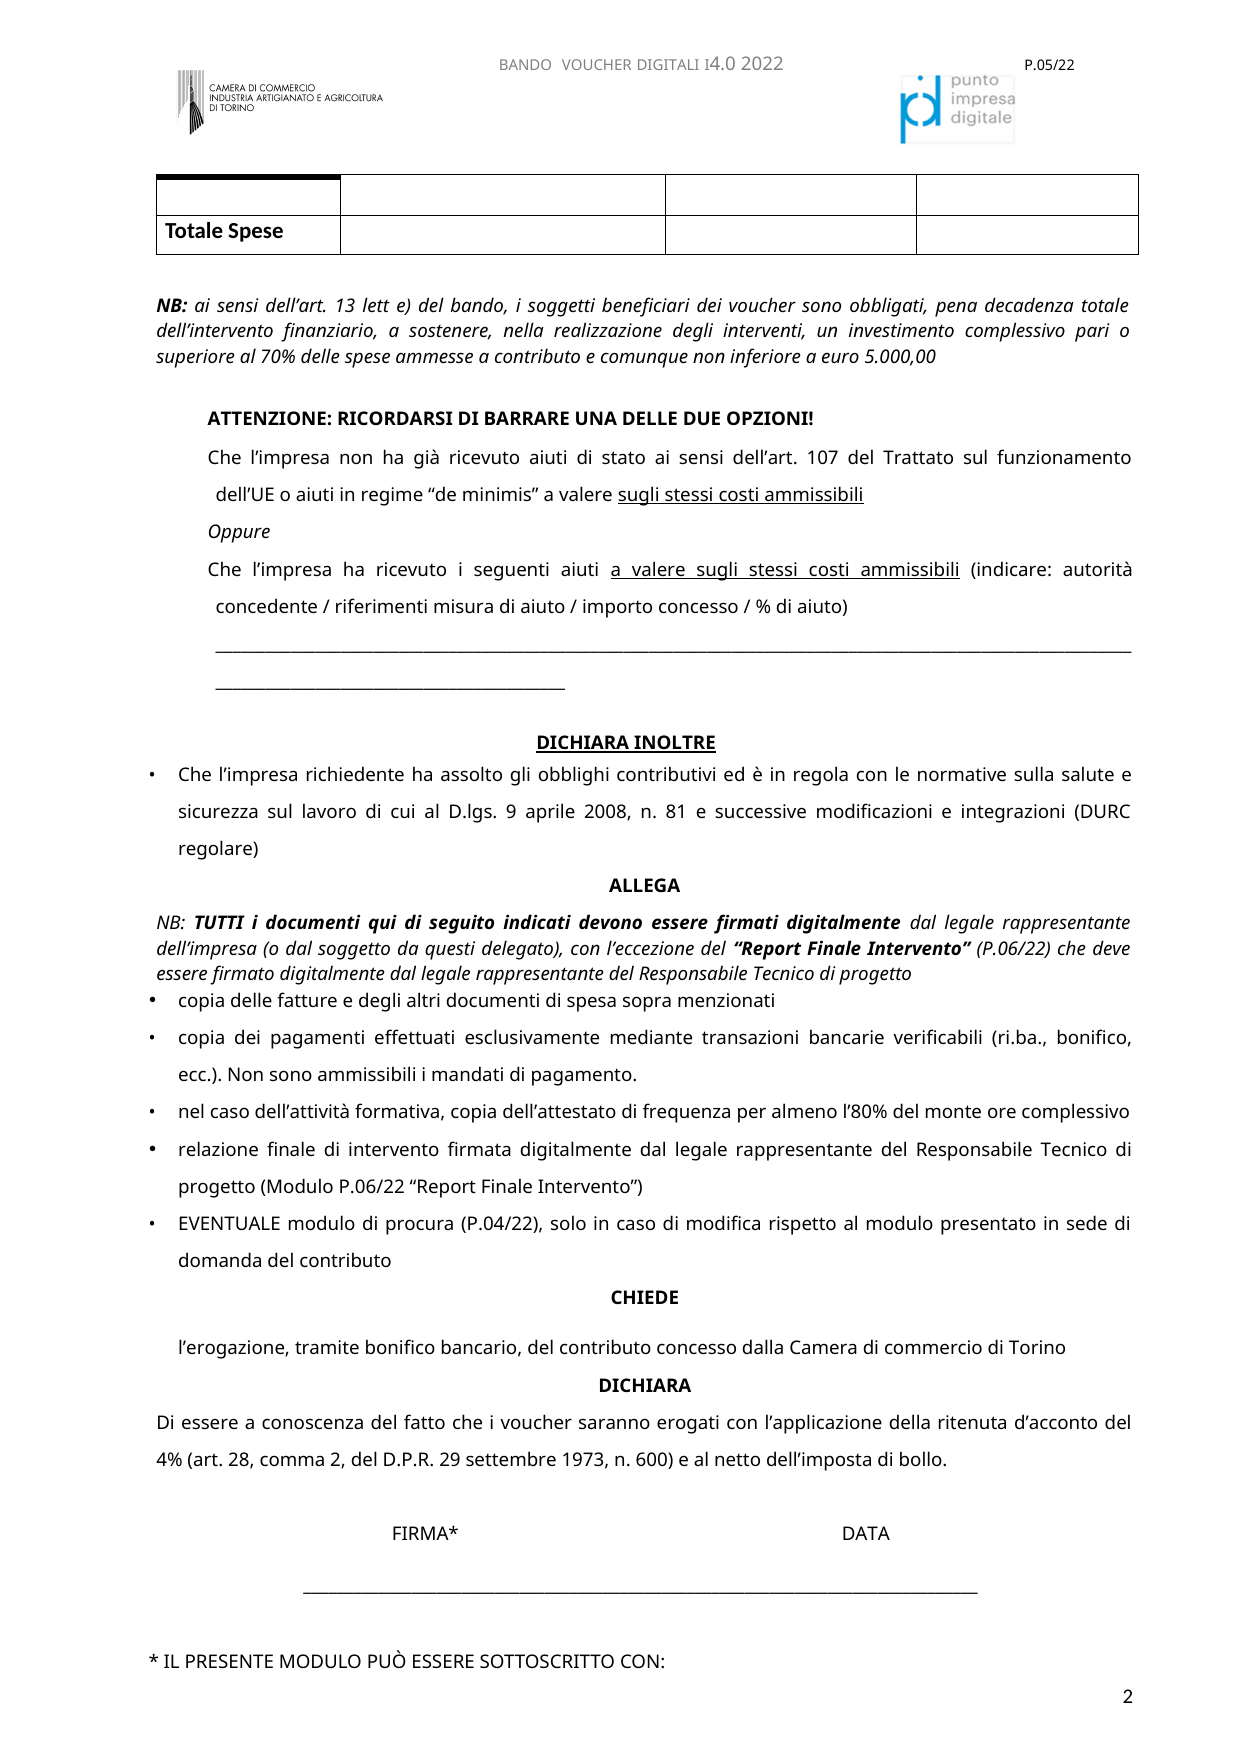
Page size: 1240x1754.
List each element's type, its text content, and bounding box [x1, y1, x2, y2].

table_cell [666, 216, 916, 254]
text Oppure [207, 518, 1133, 543]
text ________________________________________________________________________________________________________________________________________________________ [215, 630, 1133, 693]
text FIRMA* DATA [148, 1520, 1133, 1546]
table_cell [341, 216, 665, 254]
list EVENTUALE modulo di procura (P.04/22), solo in caso di modifica rispetto al modulo presentato in sede di domanda del contributo [148, 1211, 1133, 1273]
table_cell [157, 180, 340, 215]
list relazione finale di intervento firmata digitalmente dal legale rappresentante del Responsabile Tecnico di progetto (Modulo P.06/22 “Report Finale Intervento”) [148, 1136, 1133, 1199]
list copia dei pagamenti effettuati esclusivamente mediante transazioni bancarie verificabili (ri.ba., bonifico, ecc.). Non sono ammissibili i mandati di pagamento. [148, 1024, 1133, 1087]
list Che l’impresa ha ricevuto i seguenti aiuti a valere sugli stessi costi ammissibili (indicare: autorità concedente / riferimenti misura di aiuto / importo concesso / % di aiuto) [178, 555, 1133, 619]
table_cell [666, 175, 916, 215]
table_cell [917, 175, 1138, 215]
text ATTENZIONE: RICORDARSI DI BARRARE UNA DELLE DUE OPZIONI! [207, 406, 1133, 431]
text ALLEGA [156, 872, 1133, 898]
list copia delle fatture e degli altri documenti di spesa sopra menzionati [148, 986, 1133, 1013]
text CHIEDE [156, 1285, 1133, 1310]
text NB: ai sensi dell’art. 13 lett e) del bando, i soggetti beneficiari dei voucher sono obbligati, pena decadenza totale dell’intervento finanziario, a sostenere, nella realizzazione degli interventi, un investimento complessivo pari o superiore al 70% delle spese ammesse a contributo e comunque non inferiore a euro 5.000,00 [156, 292, 1133, 369]
text l’erogazione, tramite bonifico bancario, del contributo concesso dalla Camera di commercio di Torino [178, 1334, 1133, 1360]
text DICHIARA [156, 1372, 1133, 1398]
text NB: TUTTI i documenti qui di seguito indicati devono essere firmati digitalmente dal legale rappresentante dell’impresa (o dal soggetto da questi delegato), con l’eccezione del “Report Finale Intervento” (P.06/22) che deve essere firmato digitalmente dal legale rappresentante del Responsabile Tecnico di progetto [156, 909, 1133, 986]
list Che l’impresa non ha già ricevuto aiuti di stato ai sensi dell’art. 107 del Trattato sul funzionamento dell’UE o aiuti in regime “de minimis” a valere sugli stessi costi ammissibili [178, 443, 1133, 506]
text Di essere a conoscenza del fatto che i voucher saranno erogati con l’applicazione della ritenuta d’acconto del 4% (art. 28, comma 2, del D.P.R. 29 settembre 1973, n. 600) e al netto dell’imposta di bollo. [156, 1409, 1133, 1472]
list Che l’impresa richiedente ha assolto gli obblighi contributivi ed è in regola con le normative sulla salute e sicurezza sul lavoro di cui al D.lgs. 9 aprile 2008, n. 81 e successive modificazioni e integrazioni (DURC regolare) [148, 761, 1133, 861]
table_cell Totale Spese [157, 216, 340, 254]
table_cell [341, 175, 665, 215]
text _________________________________________________________________________________ [148, 1571, 1133, 1597]
table_cell [917, 216, 1138, 254]
list nel caso dell’attività formativa, copia dell’attestato di frequenza per almeno l’80% del monte ore complessivo [148, 1098, 1133, 1124]
text * IL PRESENTE MODULO PUÒ ESSERE SOTTOSCRITTO CON: [148, 1648, 1133, 1673]
text DICHIARA INOLTRE [119, 729, 1133, 755]
